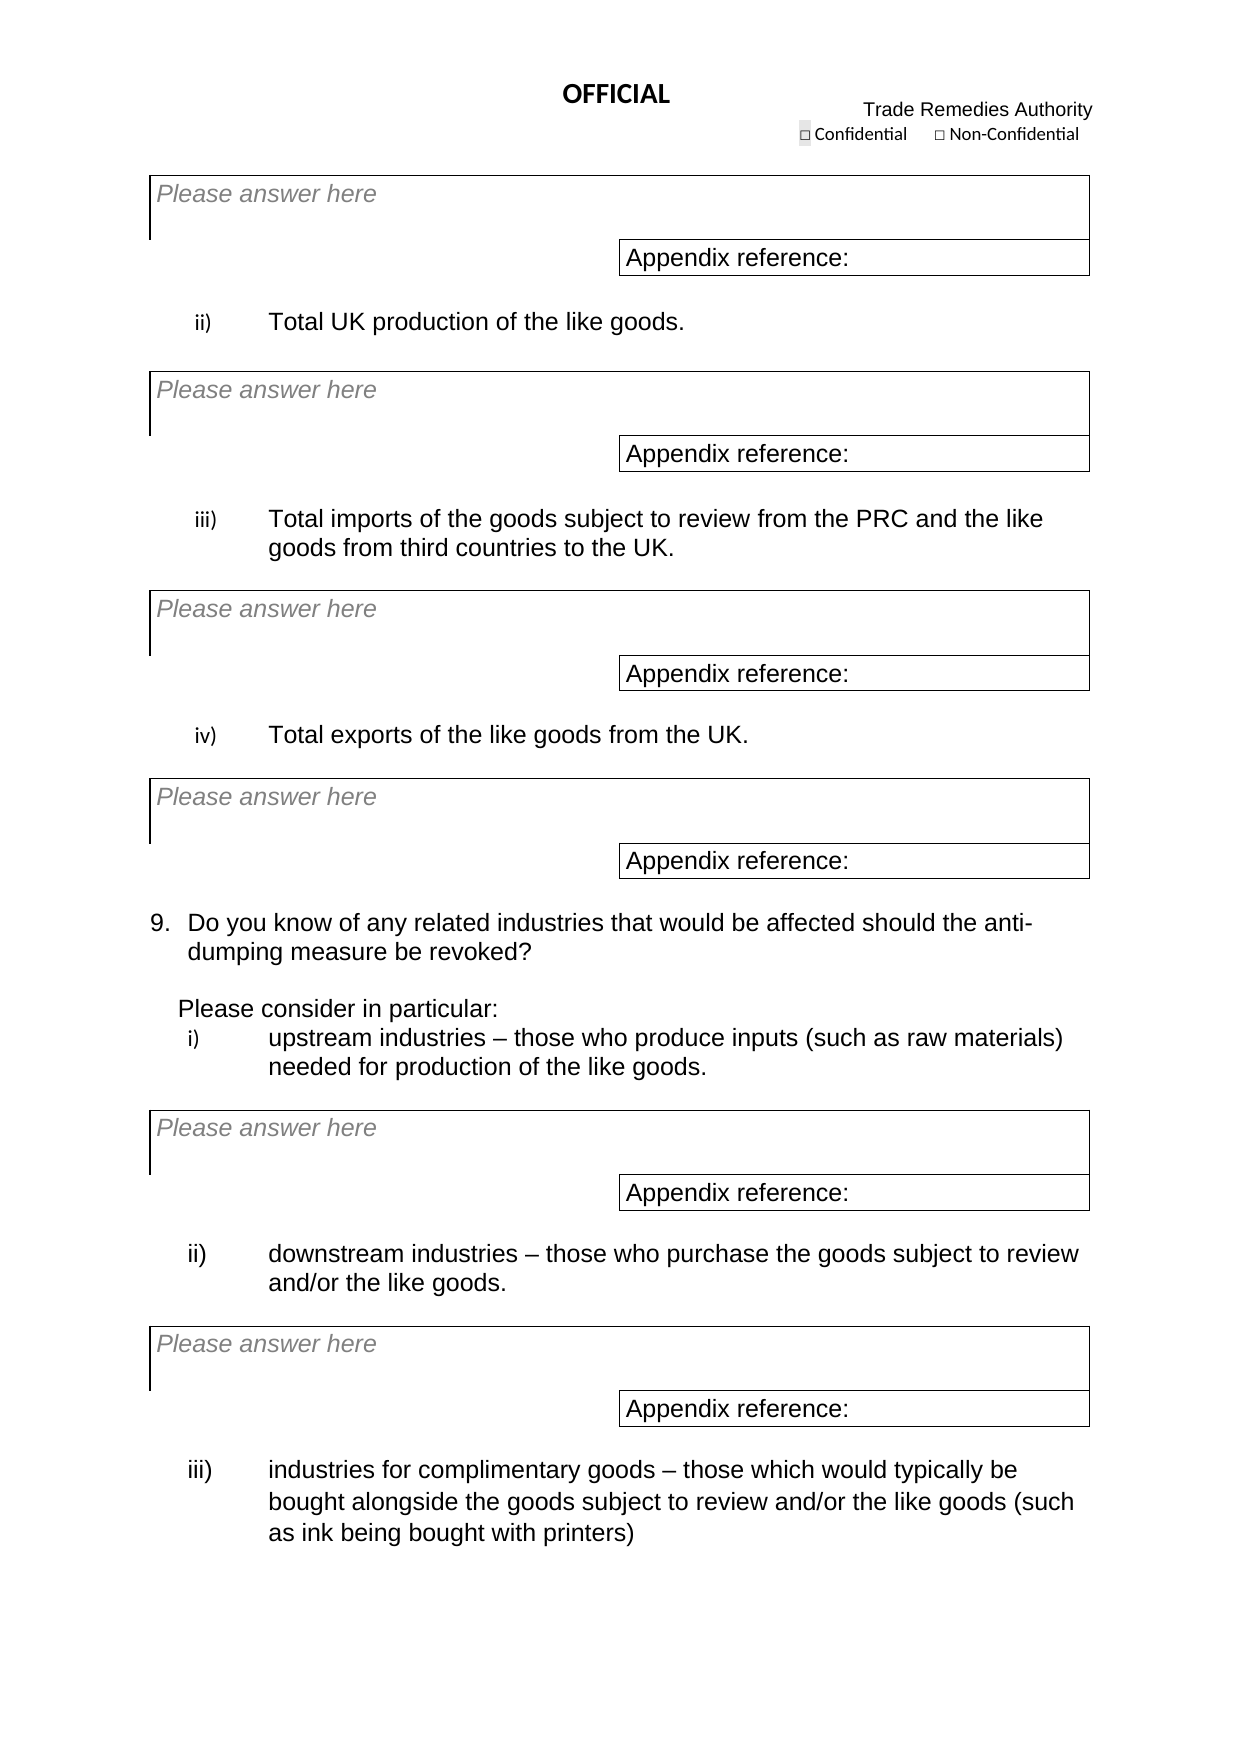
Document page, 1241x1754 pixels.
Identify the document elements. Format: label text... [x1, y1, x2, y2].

list Total UK production of the like goods. [194, 307, 1090, 337]
table_header Please answer here [151, 176, 1089, 239]
table_cell [150, 436, 619, 471]
table_cell Appendix reference: [620, 844, 1089, 878]
table_header Please answer here [151, 1327, 1089, 1390]
table_header Please answer here [151, 372, 1089, 435]
table_cell Appendix reference: [620, 656, 1089, 690]
table_cell [150, 1175, 619, 1209]
table_header Please answer here [151, 779, 1089, 842]
text Please consider in particular: [150, 994, 1090, 1023]
list Total exports of the like goods from the UK. [194, 720, 1090, 749]
table_cell [150, 1391, 619, 1426]
table_cell Appendix reference: [620, 436, 1089, 471]
list Do you know of any related industries that would be affected should the anti-dumping measure be revoked? [150, 908, 1090, 965]
list upstream industries – those who produce inputs (such as raw materials) needed for production of the like goods. [187, 1023, 1090, 1081]
table_cell Appendix reference: [620, 240, 1089, 275]
list industries for complimentary goods – those which would typically be bought alongside the goods subject to review and/or the like goods (such as ink being bought with printers) [187, 1455, 1090, 1547]
table_cell [150, 844, 619, 878]
table_header Please answer here [151, 1111, 1089, 1174]
table_cell Appendix reference: [620, 1175, 1089, 1209]
table_cell [150, 656, 619, 690]
table_cell [150, 240, 619, 275]
table_header Please answer here [151, 591, 1089, 655]
table_cell Appendix reference: [620, 1391, 1089, 1426]
list downstream industries – those who purchase the goods subject to review and/or the like goods. [187, 1239, 1090, 1297]
list Total imports of the goods subject to review from the PRC and the like goods from third countries to the UK. [194, 504, 1090, 562]
